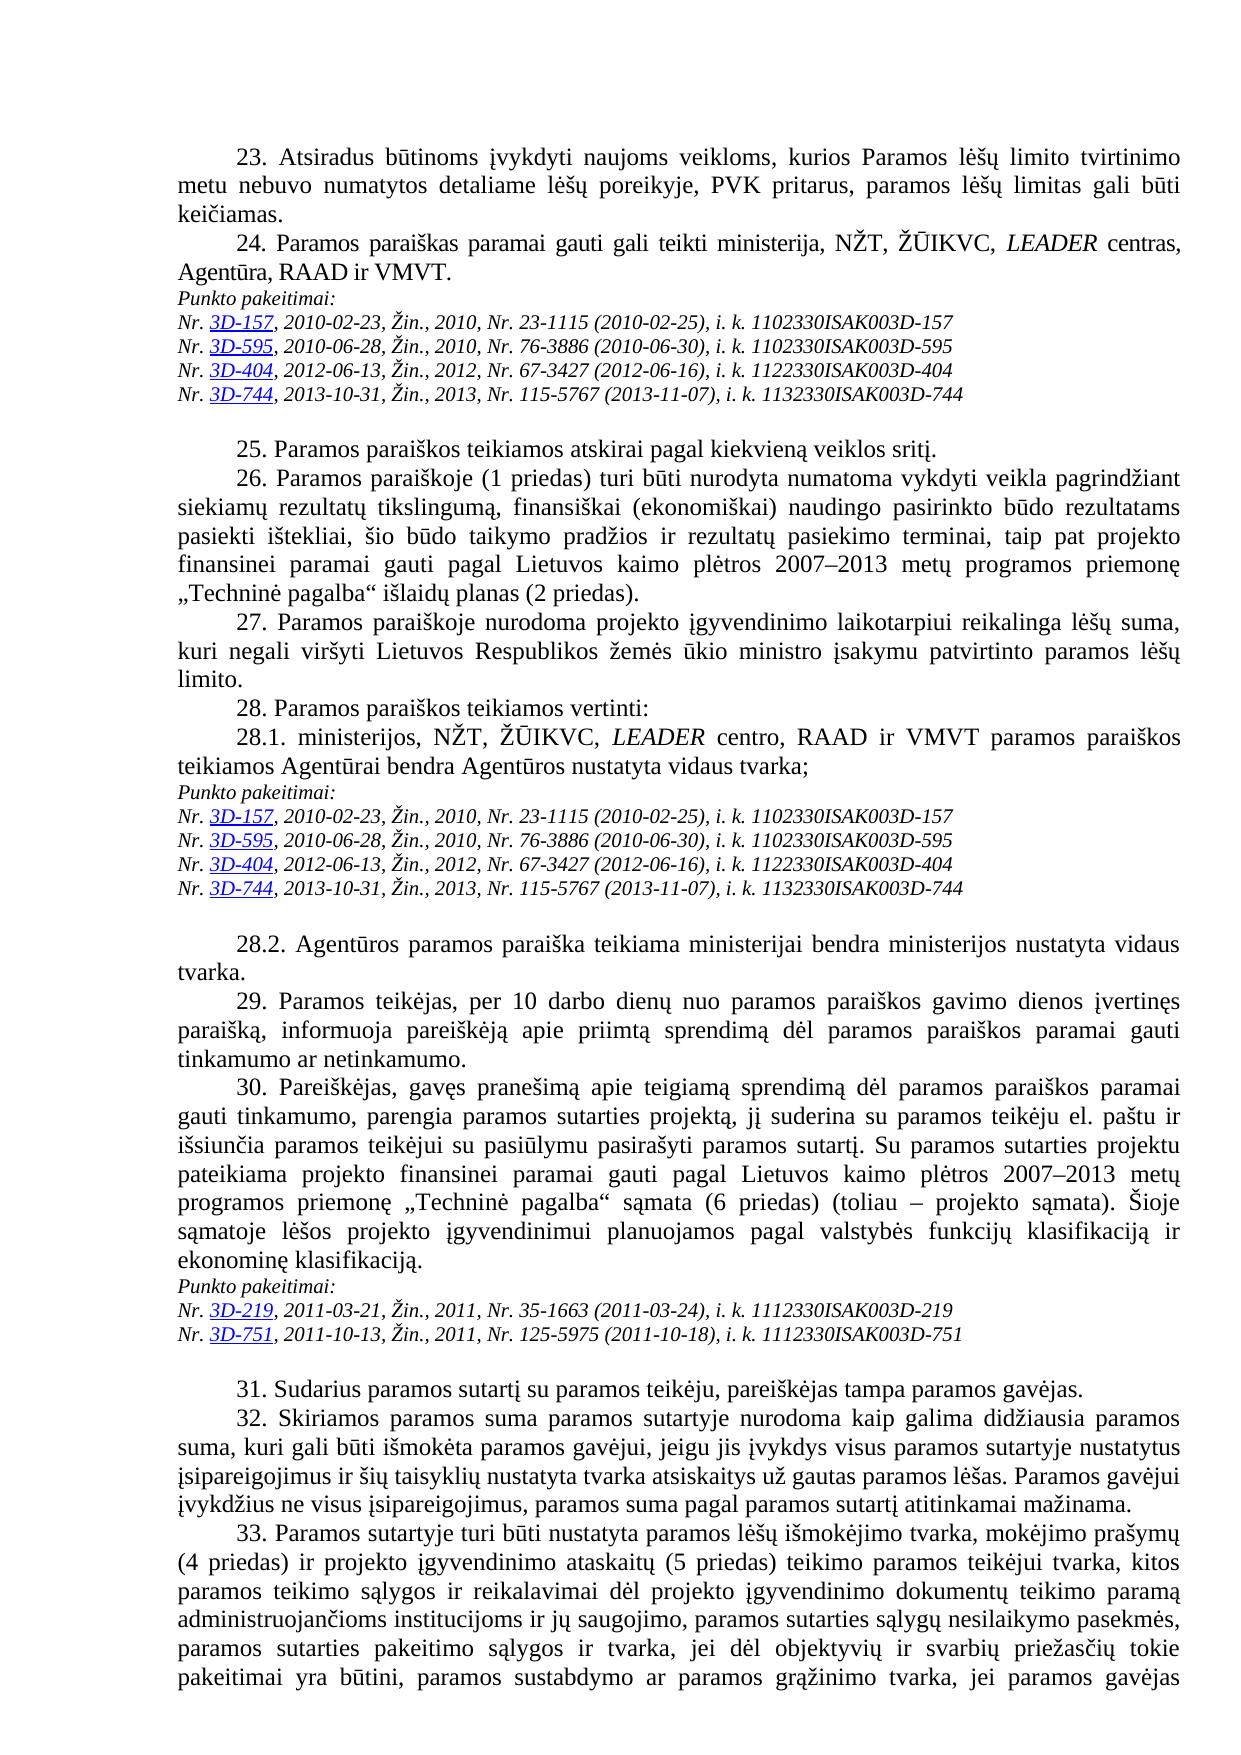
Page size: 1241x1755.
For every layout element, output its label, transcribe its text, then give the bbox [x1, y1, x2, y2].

text Nr. 3D-404, 2012-06-13, Žin., 2012, Nr. 67-3427 (2012-06-16), i. k. 1122330ISAK003D-404 [177, 358, 1181, 382]
text Nr. 3D-744, 2013-10-31, Žin., 2013, Nr. 115-5767 (2013-11-07), i. k. 1132330ISAK003D-744 [177, 876, 1181, 900]
text 33. Paramos sutartyje turi būti nustatyta paramos lėšų išmokėjimo tvarka, mokėjimo prašymų (4 priedas) ir projekto įgyvendinimo ataskaitų (5 priedas) teikimo paramos teikėjui tvarka, kitos paramos teikimo sąlygos ir reikalavimai dėl projekto įgyvendinimo dokumentų teikimo paramą administruojančioms institucijoms ir jų saugojimo, paramos sutarties sąlygų nesilaikymo pasekmės, paramos sutarties pakeitimo sąlygos ir tvarka, jei dėl objektyvių ir svarbių priežasčių tokie pakeitimai yra būtini, paramos sustabdymo ar paramos grąžinimo tvarka, jei paramos gavėjas [177, 1518, 1181, 1691]
text 26. Paramos paraiškoje (1 priedas) turi būti nurodyta numatoma vykdyti veikla pagrindžiant siekiamų rezultatų tikslingumą, finansiškai (ekonomiškai) naudingo pasirinkto būdo rezultatams pasiekti ištekliai, šio būdo taikymo pradžios ir rezultatų pasiekimo terminai, taip pat projekto finansinei paramai gauti pagal Lietuvos kaimo plėtros 2007–2013 metų programos priemonę „Techninė pagalba“ išlaidų planas (2 priedas). [177, 463, 1181, 607]
text Punkto pakeitimai: [177, 1274, 1181, 1298]
text Nr. 3D-744, 2013-10-31, Žin., 2013, Nr. 115-5767 (2013-11-07), i. k. 1132330ISAK003D-744 [177, 382, 1181, 406]
text Punkto pakeitimai: [177, 286, 1181, 309]
text 32. Skiriamos paramos suma paramos sutartyje nurodoma kaip galima didžiausia paramos suma, kuri gali būti išmokėta paramos gavėjui, jeigu jis įvykdys visus paramos sutartyje nustatytus įsipareigojimus ir šių taisyklių nustatyta tvarka atsiskaitys už gautas paramos lėšas. Paramos gavėjui įvykdžius ne visus įsipareigojimus, paramos suma pagal paramos sutartį atitinkamai mažinama. [177, 1403, 1181, 1518]
text 23. Atsiradus būtinoms įvykdyti naujoms veikloms, kurios Paramos lėšų limito tvirtinimo metu nebuvo numatytos detaliame lėšų poreikyje, PVK pritarus, paramos lėšų limitas gali būti keičiamas. [177, 142, 1181, 228]
text 28. Paramos paraiškos teikiamos vertinti: [177, 693, 1181, 722]
text Nr. 3D-404, 2012-06-13, Žin., 2012, Nr. 67-3427 (2012-06-16), i. k. 1122330ISAK003D-404 [177, 852, 1181, 876]
text 27. Paramos paraiškoje nurodoma projekto įgyvendinimo laikotarpiui reikalinga lėšų suma, kuri negali viršyti Lietuvos Respublikos žemės ūkio ministro įsakymu patvirtinto paramos lėšų limito. [177, 607, 1181, 693]
text 31. Sudarius paramos sutartį su paramos teikėju, pareiškėjas tampa paramos gavėjas. [177, 1374, 1181, 1403]
text 24. Paramos paraiškas paramai gauti gali teikti ministerija, NŽT, ŽŪIKVC, LEADER centras, Agentūra, RAAD ir VMVT. [177, 228, 1181, 286]
text Nr. 3D-157, 2010-02-23, Žin., 2010, Nr. 23-1115 (2010-02-25), i. k. 1102330ISAK003D-157 [177, 309, 1181, 334]
text 25. Paramos paraiškos teikiamos atskirai pagal kiekvieną veiklos sritį. [177, 434, 1181, 463]
text 28.2. Agentūros paramos paraiška teikiama ministerijai bendra ministerijos nustatyta vidaus tvarka. [177, 929, 1181, 986]
text 28.1. ministerijos, NŽT, ŽŪIKVC, LEADER centro, RAAD ir VMVT paramos paraiškos teikiamos Agentūrai bendra Agentūros nustatyta vidaus tvarka; [177, 722, 1181, 779]
text Nr. 3D-219, 2011-03-21, Žin., 2011, Nr. 35-1663 (2011-03-24), i. k. 1112330ISAK003D-219 [177, 1298, 1181, 1322]
text 29. Paramos teikėjas, per 10 darbo dienų nuo paramos paraiškos gavimo dienos įvertinęs paraišką, informuoja pareiškėją apie priimtą sprendimą dėl paramos paraiškos paramai gauti tinkamumo ar netinkamumo. [177, 986, 1181, 1072]
text Nr. 3D-595, 2010-06-28, Žin., 2010, Nr. 76-3886 (2010-06-30), i. k. 1102330ISAK003D-595 [177, 334, 1181, 358]
text 30. Pareiškėjas, gavęs pranešimą apie teigiamą sprendimą dėl paramos paraiškos paramai gauti tinkamumo, parengia paramos sutarties projektą, jį suderina su paramos teikėju el. paštu ir išsiunčia paramos teikėjui su pasiūlymu pasirašyti paramos sutartį. Su paramos sutarties projektu pateikiama projekto finansinei paramai gauti pagal Lietuvos kaimo plėtros 2007–2013 metų programos priemonę „Techninė pagalba“ sąmata (6 priedas) (toliau – projekto sąmata). Šioje sąmatoje lėšos projekto įgyvendinimui planuojamos pagal valstybės funkcijų klasifikaciją ir ekonominę klasifikaciją. [177, 1072, 1181, 1274]
text Nr. 3D-595, 2010-06-28, Žin., 2010, Nr. 76-3886 (2010-06-30), i. k. 1102330ISAK003D-595 [177, 828, 1181, 852]
text Nr. 3D-751, 2011-10-13, Žin., 2011, Nr. 125-5975 (2011-10-18), i. k. 1112330ISAK003D-751 [177, 1322, 1181, 1346]
text Punkto pakeitimai: [177, 779, 1181, 804]
text Nr. 3D-157, 2010-02-23, Žin., 2010, Nr. 23-1115 (2010-02-25), i. k. 1102330ISAK003D-157 [177, 804, 1181, 828]
